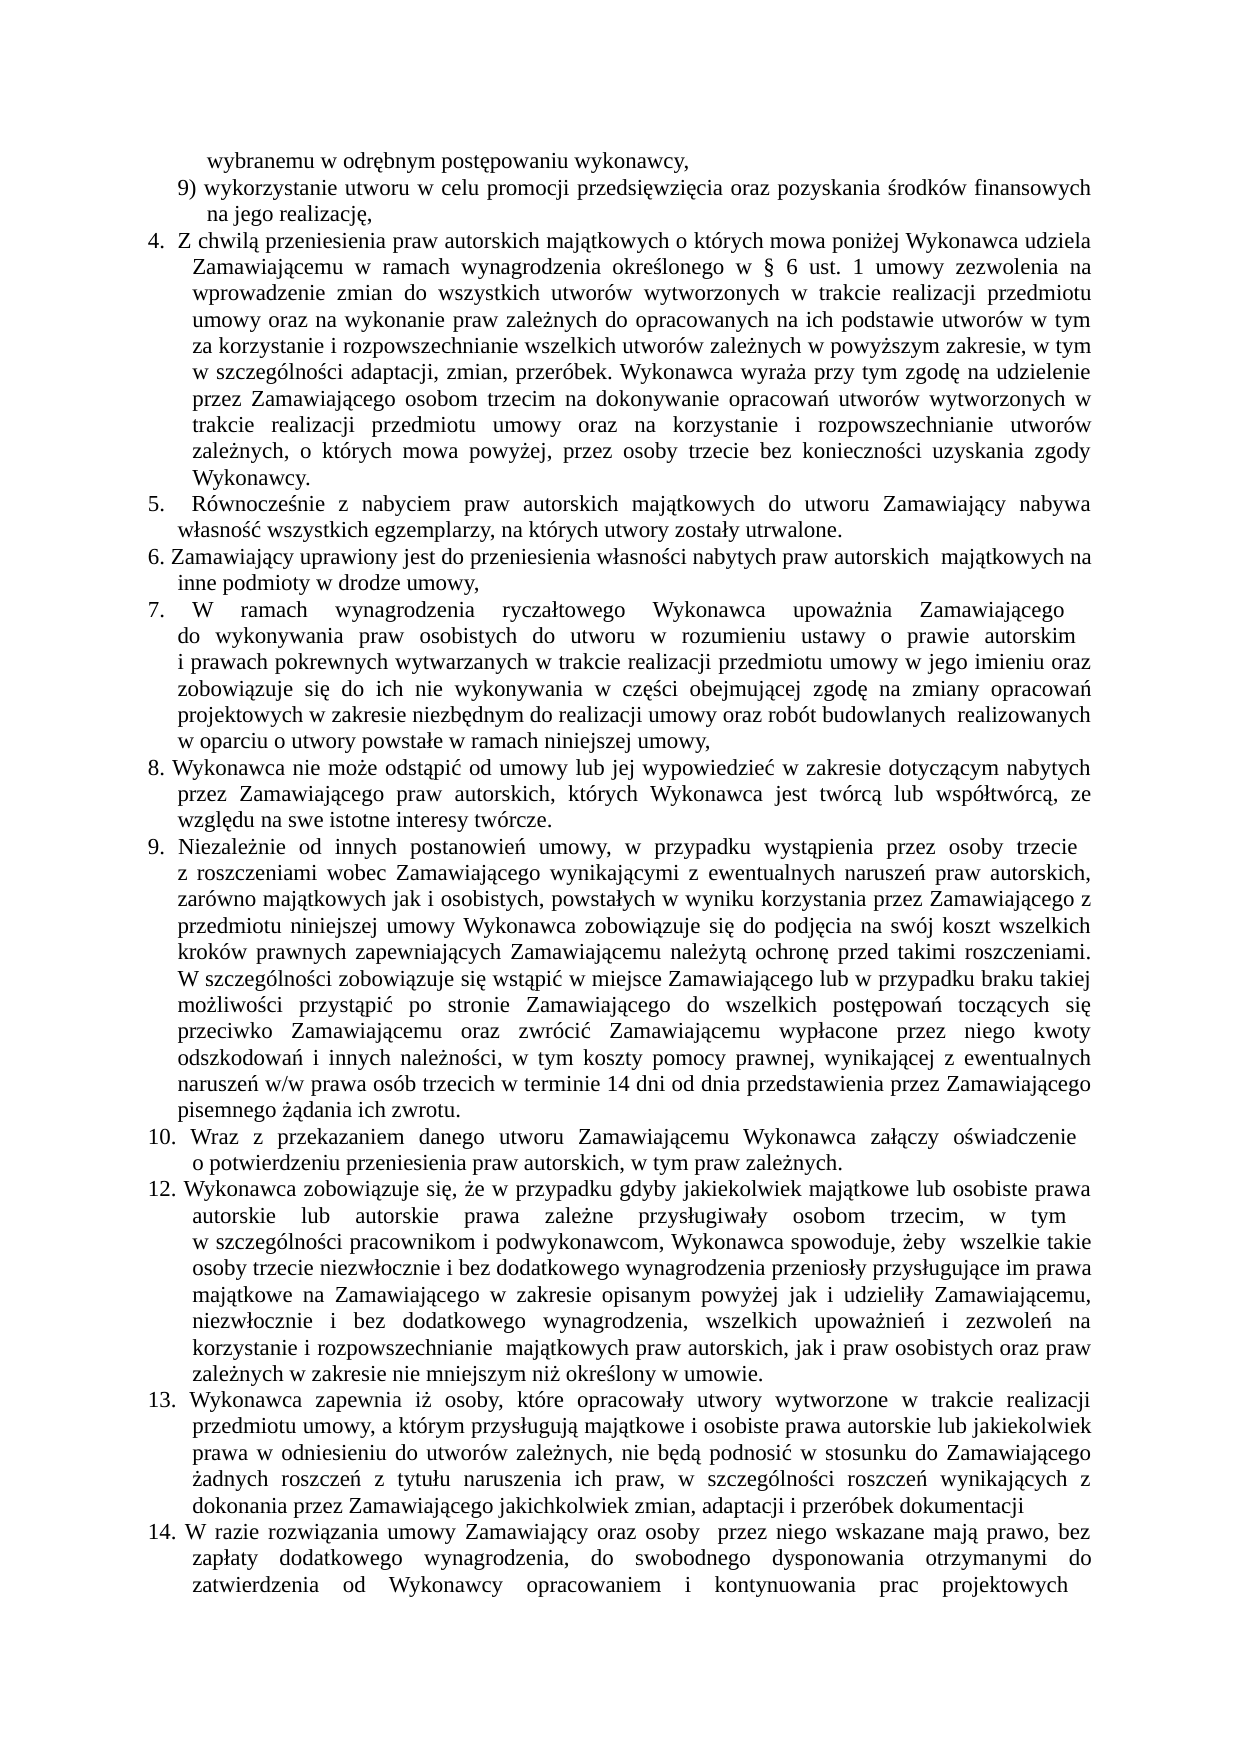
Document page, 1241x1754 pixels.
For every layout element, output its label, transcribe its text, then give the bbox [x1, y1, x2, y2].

text 6. Zamawiający uprawiony jest do przeniesienia własności nabytych praw autorskich majątkowych na inne podmioty w drodze umowy, [148, 543, 1093, 596]
text wybranemu w odrębnym postępowaniu wykonawcy, [177, 148, 1093, 174]
text 9. Niezależnie od innych postanowień umowy, w przypadku wystąpienia przez osoby trzecie z roszczeniami wobec Zamawiającego wynikającymi z ewentualnych naruszeń praw autorskich, zarówno majątkowych jak i osobistych, powstałych w wyniku korzystania przez Zamawiającego z przedmiotu niniejszej umowy Wykonawca zobowiązuje się do podjęcia na swój koszt wszelkich kroków prawnych zapewniających Zamawiającemu należytą ochronę przed takimi roszczeniami. W szczególności zobowiązuje się wstąpić w miejsce Zamawiającego lub w przypadku braku takiej możliwości przystąpić po stronie Zamawiającego do wszelkich postępowań toczących się przeciwko Zamawiającemu oraz zwrócić Zamawiającemu wypłacone przez niego kwoty odszkodowań i innych należności, w tym koszty pomocy prawnej, wynikającej z ewentualnych naruszeń w/w prawa osób trzecich w terminie 14 dni od dnia przedstawienia przez Zamawiającego pisemnego żądania ich zwrotu. [148, 833, 1093, 1123]
text 7. W ramach wynagrodzenia ryczałtowego Wykonawca upoważnia Zamawiającego do wykonywania praw osobistych do utworu w rozumieniu ustawy o prawie autorskim i prawach pokrewnych wytwarzanych w trakcie realizacji przedmiotu umowy w jego imieniu oraz zobowiązuje się do ich nie wykonywania w części obejmującej zgodę na zmiany opracowań projektowych w zakresie niezbędnym do realizacji umowy oraz robót budowlanych realizowanych w oparciu o utwory powstałe w ramach niniejszej umowy, [148, 596, 1093, 754]
text 12. Wykonawca zobowiązuje się, że w przypadku gdyby jakiekolwiek majątkowe lub osobiste prawa autorskie lub autorskie prawa zależne przysługiwały osobom trzecim, w tym w szczególności pracownikom i podwykonawcom, Wykonawca spowoduje, żeby wszelkie takie osoby trzecie niezwłocznie i bez dodatkowego wynagrodzenia przeniosły przysługujące im prawa majątkowe na Zamawiającego w zakresie opisanym powyżej jak i udzieliły Zamawiającemu, niezwłocznie i bez dodatkowego wynagrodzenia, wszelkich upoważnień i zezwoleń na korzystanie i rozpowszechnianie majątkowych praw autorskich, jak i praw osobistych oraz praw zależnych w zakresie nie mniejszym niż określony w umowie. [148, 1175, 1093, 1386]
text 13. Wykonawca zapewnia iż osoby, które opracowały utwory wytworzone w trakcie realizacji przedmiotu umowy, a którym przysługują majątkowe i osobiste prawa autorskie lub jakiekolwiek prawa w odniesieniu do utworów zależnych, nie będą podnosić w stosunku do Zamawiającego żadnych roszczeń z tytułu naruszenia ich praw, w szczególności roszczeń wynikających z dokonania przez Zamawiającego jakichkolwiek zmian, adaptacji i przeróbek dokumentacji [148, 1386, 1093, 1518]
text 4. Z chwilą przeniesienia praw autorskich majątkowych o których mowa poniżej Wykonawca udziela Zamawiającemu w ramach wynagrodzenia określonego w § 6 ust. 1 umowy zezwolenia na wprowadzenie zmian do wszystkich utworów wytworzonych w trakcie realizacji przedmiotu umowy oraz na wykonanie praw zależnych do opracowanych na ich podstawie utworów w tym za korzystanie i rozpowszechnianie wszelkich utworów zależnych w powyższym zakresie, w tym w szczególności adaptacji, zmian, przeróbek. Wykonawca wyraża przy tym zgodę na udzielenie przez Zamawiającego osobom trzecim na dokonywanie opracowań utworów wytworzonych w trakcie realizacji przedmiotu umowy oraz na korzystanie i rozpowszechnianie utworów zależnych, o których mowa powyżej, przez osoby trzecie bez konieczności uzyskania zgody Wykonawcy. [148, 227, 1093, 490]
text 9) wykorzystanie utworu w celu promocji przedsięwzięcia oraz pozyskania środków finansowych na jego realizację, [177, 174, 1093, 227]
text 5. Równocześnie z nabyciem praw autorskich majątkowych do utworu Zamawiający nabywa własność wszystkich egzemplarzy, na których utwory zostały utrwalone. [148, 490, 1093, 543]
text 10. Wraz z przekazaniem danego utworu Zamawiającemu Wykonawca załączy oświadczenie o potwierdzeniu przeniesienia praw autorskich, w tym praw zależnych. [148, 1123, 1093, 1175]
text 8. Wykonawca nie może odstąpić od umowy lub jej wypowiedzieć w zakresie dotyczącym nabytych przez Zamawiającego praw autorskich, których Wykonawca jest twórcą lub współtwórcą, ze względu na swe istotne interesy twórcze. [148, 754, 1093, 833]
text 14. W razie rozwiązania umowy Zamawiający oraz osoby przez niego wskazane mają prawo, bez zapłaty dodatkowego wynagrodzenia, do swobodnego dysponowania otrzymanymi do zatwierdzenia od Wykonawcy opracowaniem i kontynuowania prac projektowych [148, 1518, 1093, 1597]
